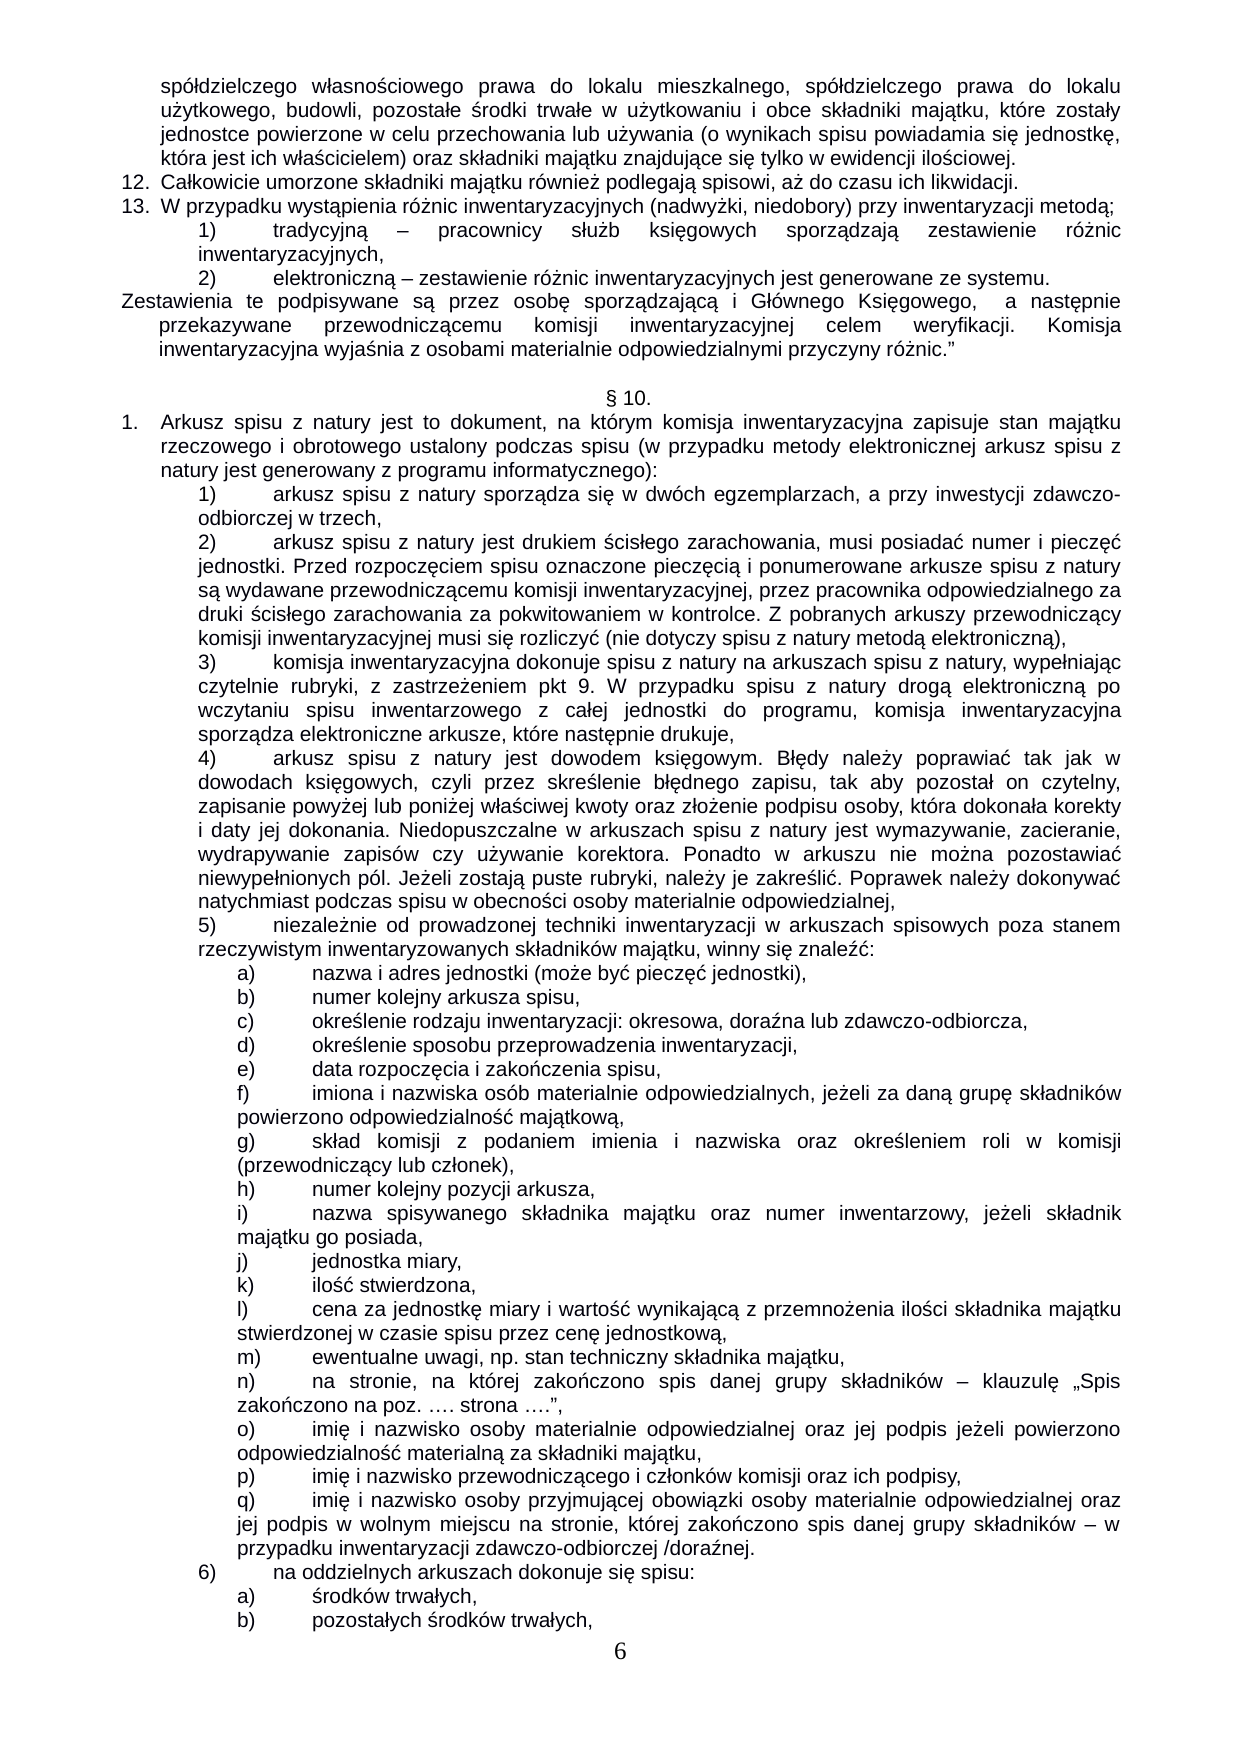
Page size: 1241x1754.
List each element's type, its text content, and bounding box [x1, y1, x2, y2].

list Arkusz spisu z natury jest to dokument, na którym komisja inwentaryzacyjna zapisuje stan majątku rzeczowego i obrotowego ustalony podczas spisu (w przypadku metody elektronicznej arkusz spisu z natury jest generowany z programu informatycznego): [121, 410, 1122, 482]
list arkusz spisu z natury sporządza się w dwóch egzemplarzach, a przy inwestycji zdawczo-odbiorczej w trzech, [198, 482, 1122, 530]
list imię i nazwisko osoby przyjmującej obowiązki osoby materialnie odpowiedzialnej oraz jej podpis w wolnym miejscu na stronie, której zakończono spis danej grupy składników – w przypadku inwentaryzacji zdawczo-odbiorczej /doraźnej. [237, 1488, 1122, 1560]
list jednostka miary, [237, 1249, 1122, 1273]
text § 10. [135, 385, 1122, 410]
list nazwa i adres jednostki (może być pieczęć jednostki), [237, 961, 1122, 985]
list numer kolejny arkusza spisu, [237, 985, 1122, 1009]
list spółdzielczego własnościowego prawa do lokalu mieszkalnego, spółdzielczego prawa do lokalu użytkowego, budowli, pozostałe środki trwałe w użytkowaniu i obce składniki majątku, które zostały jednostce powierzone w celu przechowania lub używania (o wynikach spisu powiadamia się jednostkę, która jest ich właścicielem) oraz składniki majątku znajdujące się tylko w ewidencji ilościowej. [121, 74, 1122, 169]
list imię i nazwisko przewodniczącego i członków komisji oraz ich podpisy, [237, 1464, 1122, 1488]
list komisja inwentaryzacyjna dokonuje spisu z natury na arkuszach spisu z natury, wypełniając czytelnie rubryki, z zastrzeżeniem pkt 9. W przypadku spisu z natury drogą elektroniczną po wczytaniu spisu inwentarzowego z całej jednostki do programu, komisja inwentaryzacyjna sporządza elektroniczne arkusze, które następnie drukuje, [198, 650, 1122, 746]
list środków trwałych, [237, 1584, 1122, 1608]
list nazwa spisywanego składnika majątku oraz numer inwentarzowy, jeżeli składnik majątku go posiada, [237, 1201, 1122, 1249]
list skład komisji z podaniem imienia i nazwiska oraz określeniem roli w komisji (przewodniczący lub członek), [237, 1129, 1122, 1177]
list tradycyjną – pracownicy służb księgowych sporządzają zestawienie różnic inwentaryzacyjnych, [198, 217, 1122, 265]
list Całkowicie umorzone składniki majątku również podlegają spisowi, aż do czasu ich likwidacji. [121, 169, 1122, 193]
list arkusz spisu z natury jest drukiem ścisłego zarachowania, musi posiadać numer i pieczęć jednostki. Przed rozpoczęciem spisu oznaczone pieczęcią i ponumerowane arkusze spisu z natury są wydawane przewodniczącemu komisji inwentaryzacyjnej, przez pracownika odpowiedzialnego za druki ścisłego zarachowania za pokwitowaniem w kontrolce. Z pobranych arkuszy przewodniczący komisji inwentaryzacyjnej musi się rozliczyć (nie dotyczy spisu z natury metodą elektroniczną), [198, 530, 1122, 650]
list W przypadku wystąpienia różnic inwentaryzacyjnych (nadwyżki, niedobory) przy inwentaryzacji metodą; [121, 193, 1122, 217]
list określenie sposobu przeprowadzenia inwentaryzacji, [237, 1033, 1122, 1057]
list na stronie, na której zakończono spis danej grupy składników – klauzulę „Spis zakończono na poz. …. strona ….”, [237, 1368, 1122, 1416]
list data rozpoczęcia i zakończenia spisu, [237, 1057, 1122, 1081]
list imię i nazwisko osoby materialnie odpowiedzialnej oraz jej podpis jeżeli powierzono odpowiedzialność materialną za składniki majątku, [237, 1416, 1122, 1464]
list niezależnie od prowadzonej techniki inwentaryzacji w arkuszach spisowych poza stanem rzeczywistym inwentaryzowanych składników majątku, winny się znaleźć: [198, 913, 1122, 961]
list określenie rodzaju inwentaryzacji: okresowa, doraźna lub zdawczo-odbiorcza, [237, 1009, 1122, 1033]
list cena za jednostkę miary i wartość wynikającą z przemnożenia ilości składnika majątku stwierdzonej w czasie spisu przez cenę jednostkową, [237, 1297, 1122, 1344]
list arkusz spisu z natury jest dowodem księgowym. Błędy należy poprawiać tak jak w dowodach księgowych, czyli przez skreślenie błędnego zapisu, tak aby pozostał on czytelny, zapisanie powyżej lub poniżej właściwej kwoty oraz złożenie podpisu osoby, która dokonała korekty i daty jej dokonania. Niedopuszczalne w arkuszach spisu z natury jest wymazywanie, zacieranie, wydrapywanie zapisów czy używanie korektora. Ponadto w arkuszu nie można pozostawiać niewypełnionych pól. Jeżeli zostają puste rubryki, należy je zakreślić. Poprawek należy dokonywać natychmiast podczas spisu w obecności osoby materialnie odpowiedzialnej, [198, 746, 1122, 913]
list ewentualne uwagi, np. stan techniczny składnika majątku, [237, 1344, 1122, 1368]
list elektroniczną – zestawienie różnic inwentaryzacyjnych jest generowane ze systemu. [198, 265, 1122, 289]
list na oddzielnych arkuszach dokonuje się spisu: [198, 1560, 1122, 1584]
list imiona i nazwiska osób materialnie odpowiedzialnych, jeżeli za daną grupę składników powierzono odpowiedzialność majątkową, [237, 1081, 1122, 1129]
list numer kolejny pozycji arkusza, [237, 1177, 1122, 1201]
text Zestawienia te podpisywane są przez osobę sporządzającą i Głównego Księgowego, a następnie przekazywane przewodniczącemu komisji inwentaryzacyjnej celem weryfikacji. Komisja inwentaryzacyjna wyjaśnia z osobami materialnie odpowiedzialnymi przyczyny różnic.” [121, 289, 1122, 361]
list ilość stwierdzona, [237, 1273, 1122, 1297]
list pozostałych środków trwałych, [237, 1608, 1122, 1632]
